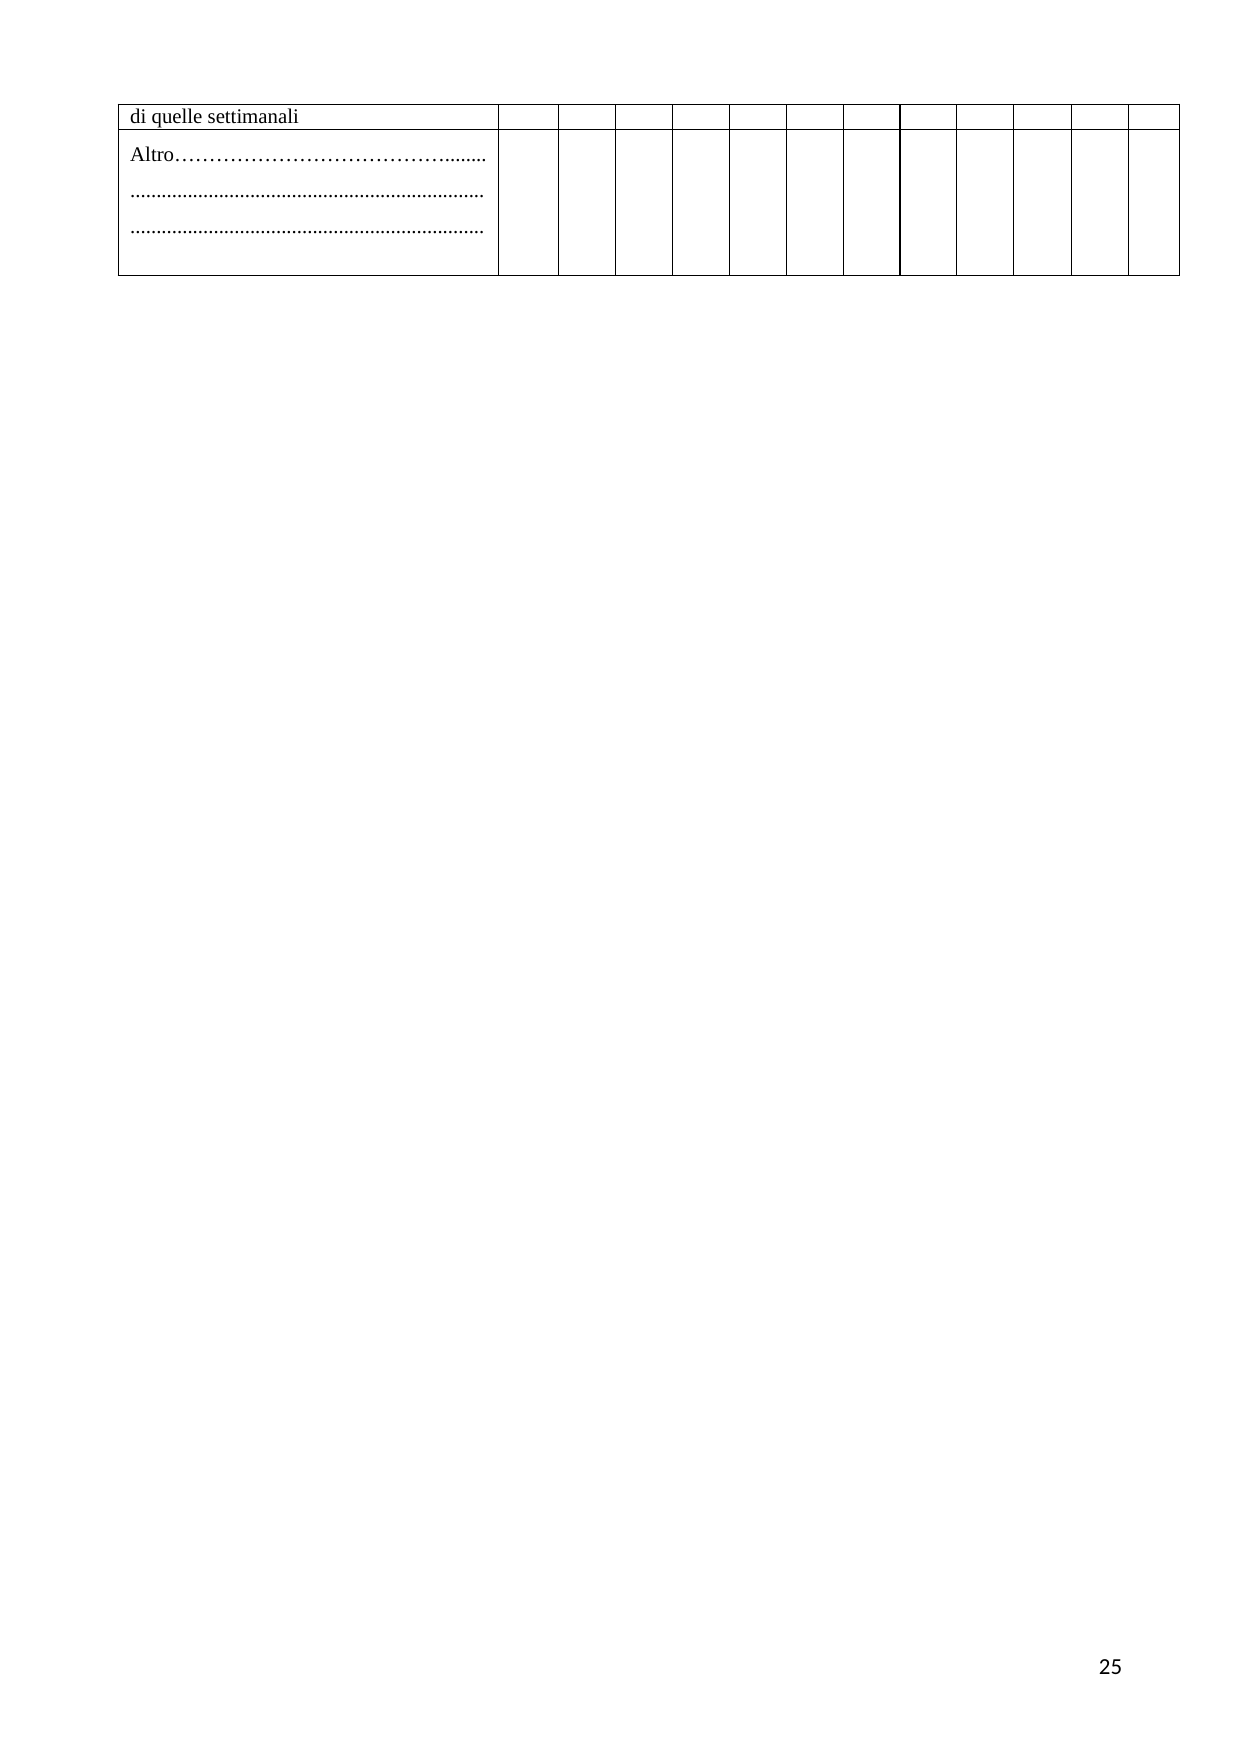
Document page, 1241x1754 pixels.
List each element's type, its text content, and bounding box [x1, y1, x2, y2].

table_cell [673, 105, 729, 128]
table_cell [559, 130, 615, 275]
table_cell [1072, 105, 1128, 128]
table_cell [730, 130, 786, 275]
table_cell [499, 130, 558, 275]
table_cell [1014, 105, 1071, 128]
table_cell [901, 130, 956, 275]
table_cell [901, 105, 956, 128]
table_cell [1072, 130, 1128, 275]
table_cell [787, 130, 843, 275]
table_cell [559, 105, 615, 128]
table_cell [1129, 130, 1179, 275]
table_cell [957, 105, 1013, 128]
table_cell [844, 130, 899, 275]
table_cell [787, 105, 843, 128]
table_cell [1129, 105, 1179, 128]
table_cell [616, 130, 672, 275]
table_cell [844, 105, 899, 128]
table_cell [616, 105, 672, 128]
table_cell [499, 105, 558, 128]
table_cell [1014, 130, 1071, 275]
table_cell [957, 130, 1013, 275]
table_cell [673, 130, 729, 275]
table_cell [730, 105, 786, 128]
table_cell Altro…………………………………................................................................................................................................................ [119, 130, 498, 275]
table_cell di quelle settimanali [119, 105, 498, 128]
